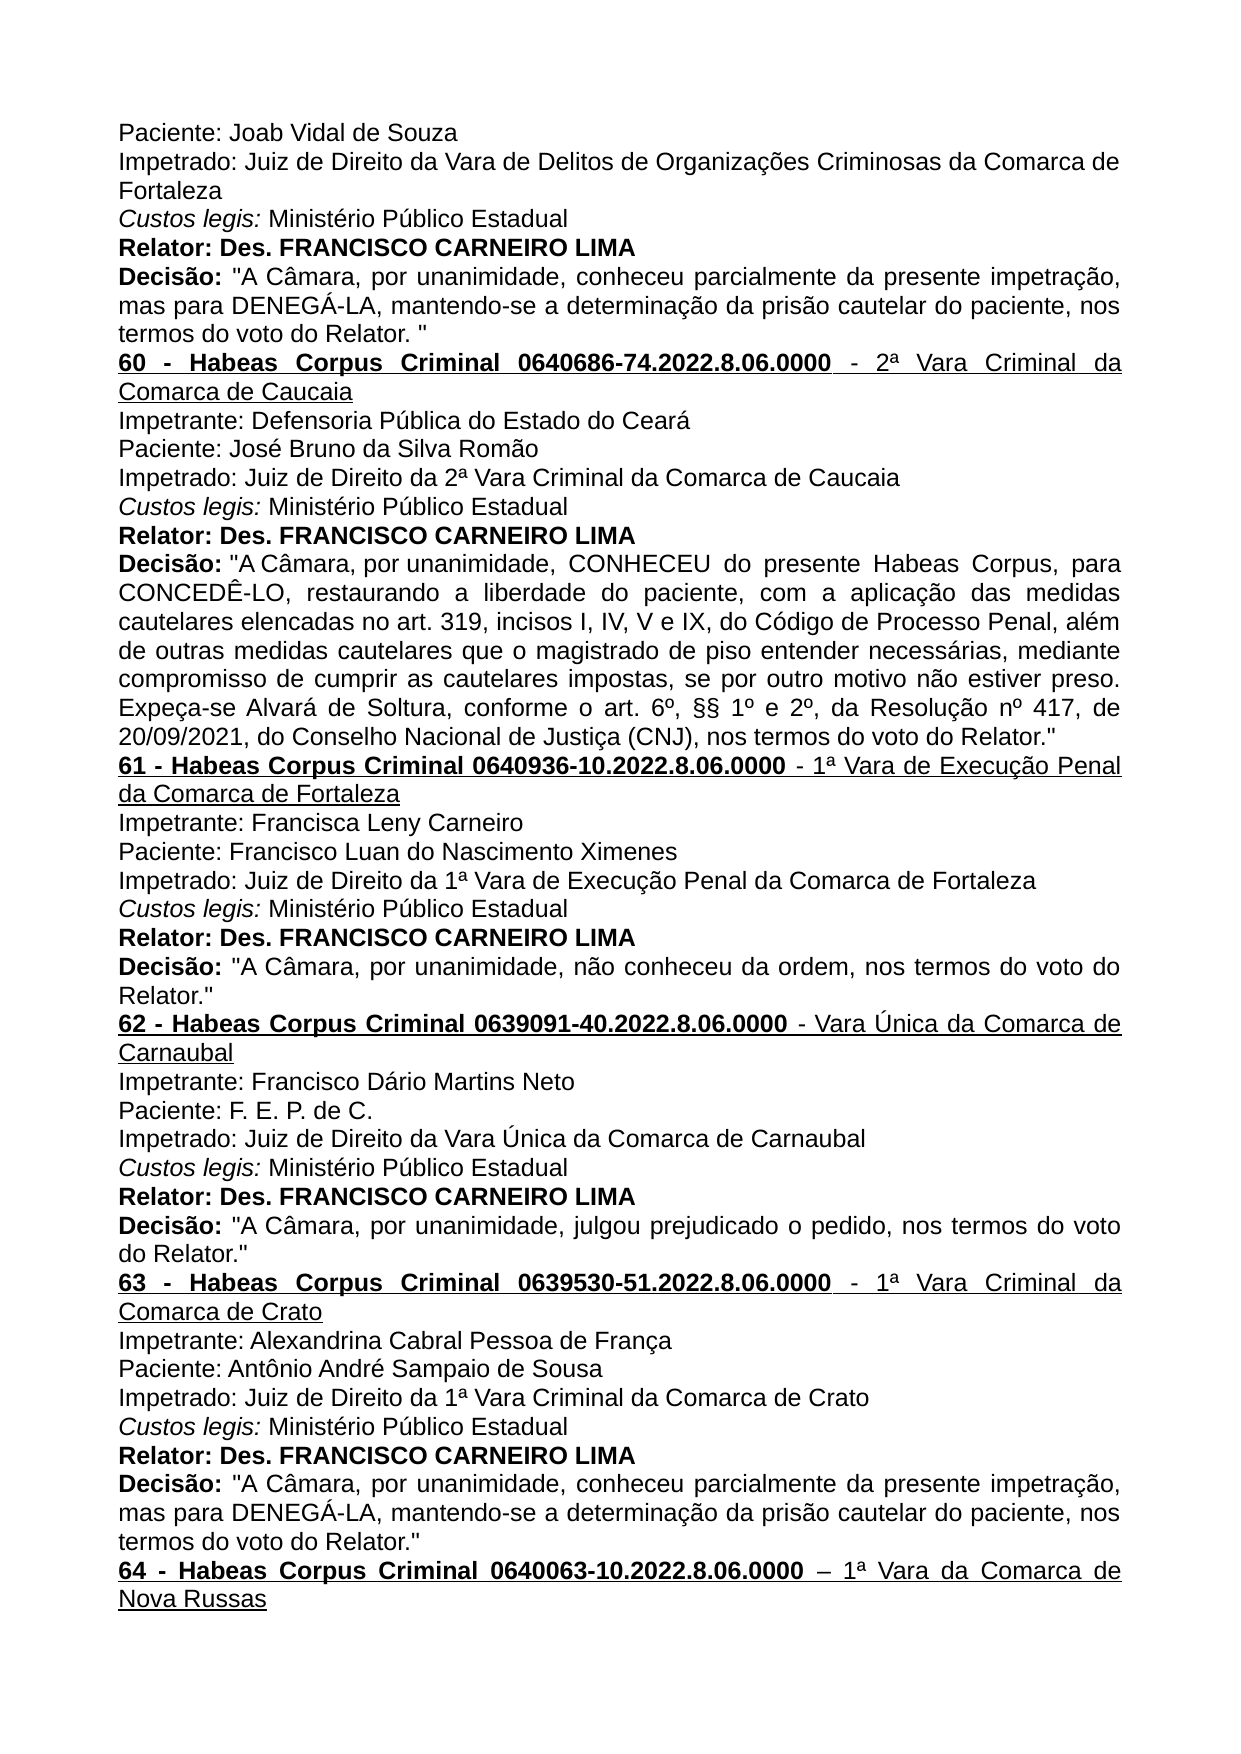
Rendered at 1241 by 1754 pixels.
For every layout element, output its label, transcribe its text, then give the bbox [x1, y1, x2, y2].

text Impetrado: Juiz de Direito da 1ª Vara Criminal da Comarca de Crato [118, 1383, 1122, 1412]
text Comarca de Crato [118, 1294, 1122, 1326]
text Paciente: Francisco Luan do Nascimento Ximenes [118, 837, 1122, 866]
text Impetrado: Juiz de Direito da 1ª Vara de Execução Penal da Comarca de Fortaleza [118, 866, 1122, 894]
text Paciente: José Bruno da Silva Romão [118, 434, 1122, 463]
text Relator: Des. FRANCISCO CARNEIRO LIMA [118, 521, 1122, 549]
text Decisão: "A Câmara, por unanimidade, conheceu parcialmente da presente impetração, mas para DENEGÁ-LA, mantendo-se a determinação da prisão cautelar do paciente, nos termos do voto do Relator." [118, 1469, 1122, 1556]
text Paciente: F. E. P. de C. [118, 1096, 1122, 1124]
text Impetrado: Juiz de Direito da Vara de Delitos de Organizações Criminosas da Comarca de Fortaleza [118, 147, 1122, 204]
text 63 - Habeas Corpus Criminal 0639530-51.2022.8.06.0000 - 1ª Vara Criminal da [118, 1268, 1122, 1293]
text Relator: Des. FRANCISCO CARNEIRO LIMA [118, 1441, 1122, 1469]
text Nova Russas [118, 1582, 1122, 1613]
text Custos legis: Ministério Público Estadual [118, 894, 1122, 923]
text 62 - Habeas Corpus Criminal 0639091-40.2022.8.06.0000 - Vara Única da Comarca de [118, 1009, 1122, 1034]
text Comarca de Caucaia [118, 374, 1122, 406]
text Decisão: "A Câmara, por unanimidade, julgou prejudicado o pedido, nos termos do voto do Relator." [118, 1211, 1122, 1268]
text Relator: Des. FRANCISCO CARNEIRO LIMA [118, 923, 1122, 952]
text Decisão: "A Câmara, por unanimidade, CONHECEU do presente Habeas Corpus, para CONCEDÊ-LO, restaurando a liberdade do paciente, com a aplicação das medidas cautelares elencadas no art. 319, incisos I, IV, V e IX, do Código de Processo Penal, além de outras medidas cautelares que o magistrado de piso entender necessárias, mediante compromisso de cumprir as cautelares impostas, se por outro motivo não estiver preso. Expeça-se Alvará de Soltura, conforme o art. 6º, §§ 1º e 2º, da Resolução nº 417, de 20/09/2021, do Conselho Nacional de Justiça (CNJ), nos termos do voto do Relator." [118, 549, 1122, 751]
text Custos legis: Ministério Público Estadual [118, 1153, 1122, 1182]
text Paciente: Joab Vidal de Souza [118, 118, 1122, 147]
text Impetrante: Alexandrina Cabral Pessoa de França [118, 1326, 1122, 1354]
text da Comarca de Fortaleza [118, 777, 1122, 808]
text Relator: Des. FRANCISCO CARNEIRO LIMA [118, 1182, 1122, 1211]
text 60 - Habeas Corpus Criminal 0640686-74.2022.8.06.0000 - 2ª Vara Criminal da [118, 348, 1122, 373]
text 61 - Habeas Corpus Criminal 0640936-10.2022.8.06.0000 - 1ª Vara de Execução Penal [118, 751, 1122, 776]
text Decisão: "A Câmara, por unanimidade, não conheceu da ordem, nos termos do voto do Relator." [118, 952, 1122, 1009]
text Relator: Des. FRANCISCO CARNEIRO LIMA [118, 233, 1122, 262]
text Paciente: Antônio André Sampaio de Sousa [118, 1354, 1122, 1383]
text Carnaubal [118, 1036, 1122, 1067]
text Impetrante: Defensoria Pública do Estado do Ceará [118, 406, 1122, 434]
text Impetrante: Francisca Leny Carneiro [118, 808, 1122, 837]
text Custos legis: Ministério Público Estadual [118, 1412, 1122, 1441]
text Custos legis: Ministério Público Estadual [118, 204, 1122, 233]
text Custos legis: Ministério Público Estadual [118, 492, 1122, 521]
text Decisão: "A Câmara, por unanimidade, conheceu parcialmente da presente impetração, mas para DENEGÁ-LA, mantendo-se a determinação da prisão cautelar do paciente, nos termos do voto do Relator. " [118, 262, 1122, 348]
text 64 - Habeas Corpus Criminal 0640063-10.2022.8.06.0000 – 1ª Vara da Comarca de [118, 1556, 1122, 1581]
text Impetrante: Francisco Dário Martins Neto [118, 1067, 1122, 1096]
text Impetrado: Juiz de Direito da Vara Única da Comarca de Carnaubal [118, 1124, 1122, 1153]
text Impetrado: Juiz de Direito da 2ª Vara Criminal da Comarca de Caucaia [118, 463, 1122, 492]
